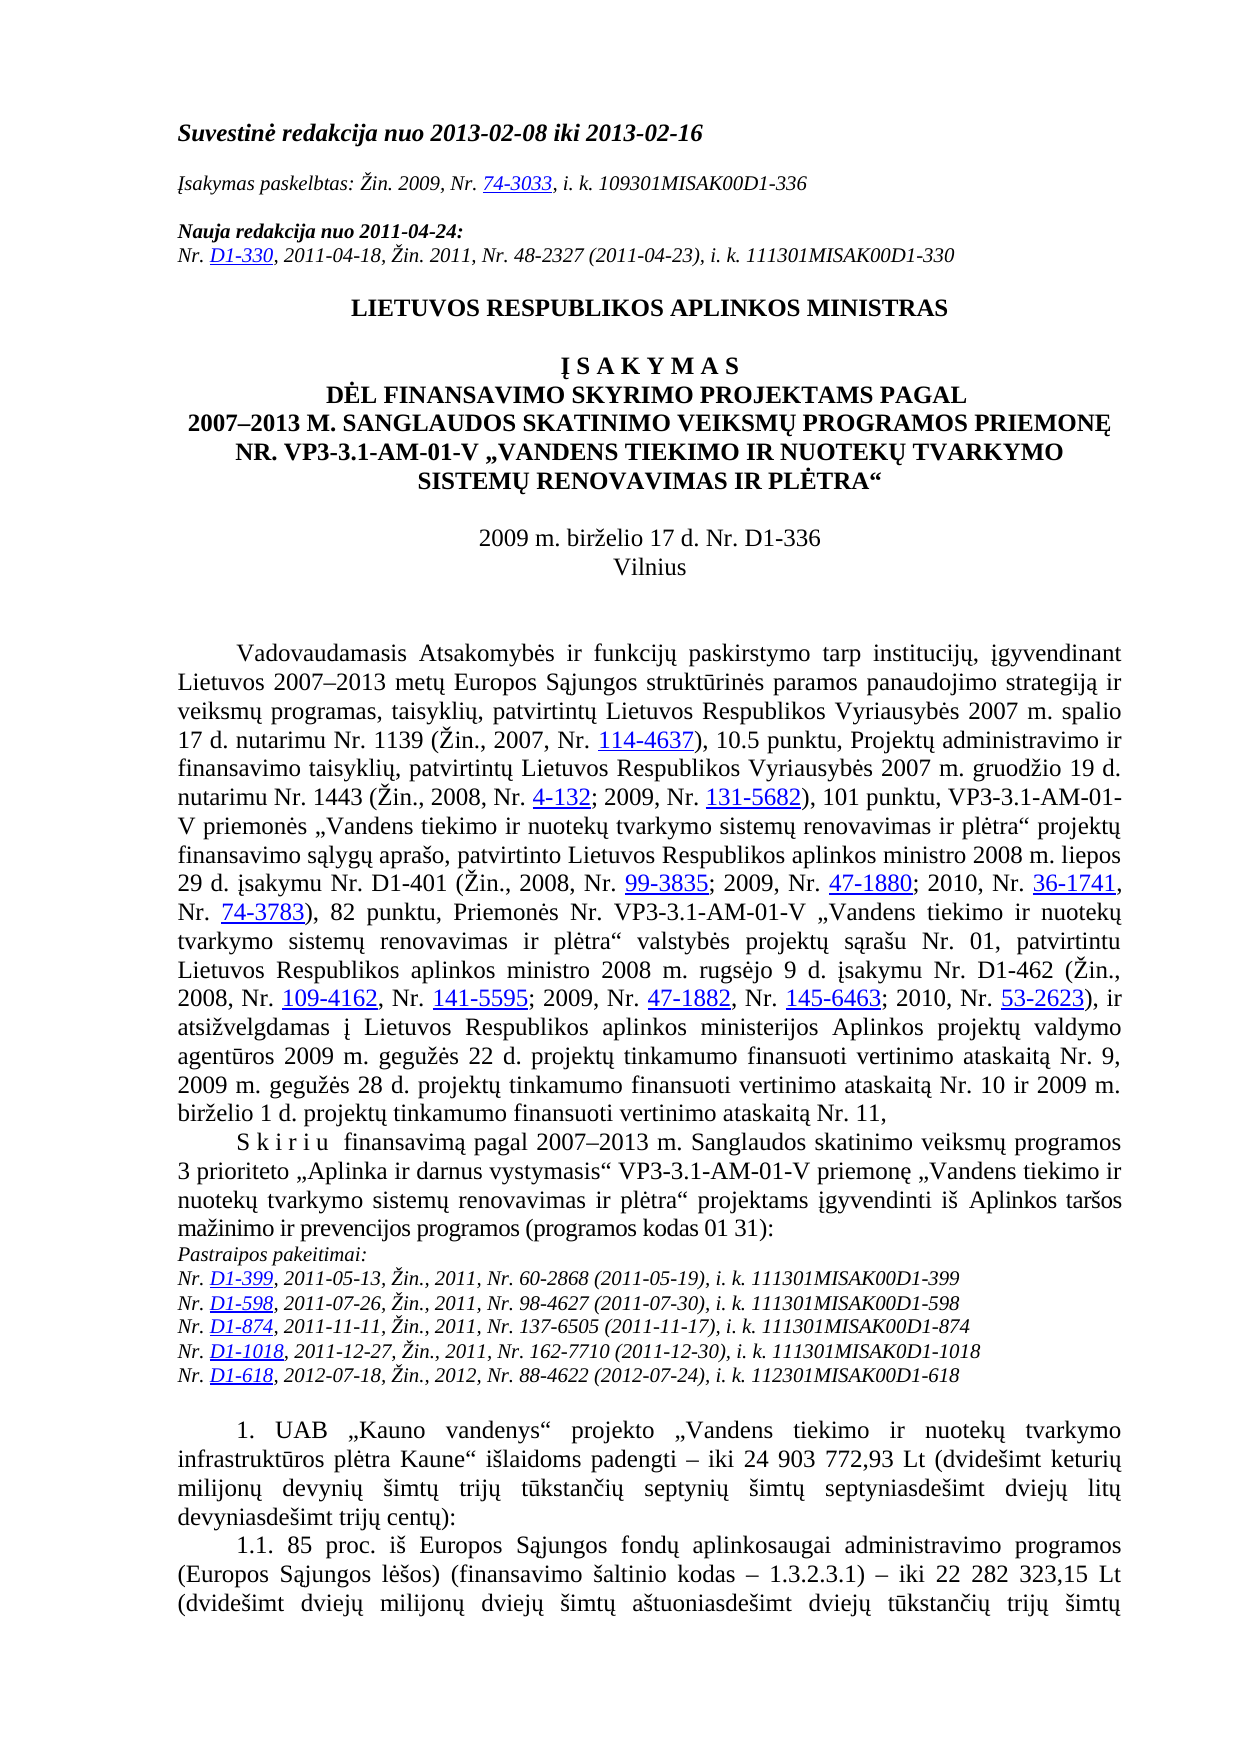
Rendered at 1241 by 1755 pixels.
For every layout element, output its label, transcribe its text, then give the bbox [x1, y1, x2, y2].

text Nauja redakcija nuo 2011-04-24: [177, 219, 1122, 243]
text Nr. D1-618, 2012-07-18, Žin., 2012, Nr. 88-4622 (2012-07-24), i. k. 112301MISAK00D1-618 [177, 1363, 1122, 1387]
text 1.1. 85 proc. iš Europos Sąjungos fondų aplinkosaugai administravimo programos (Europos Sąjungos lėšos) (finansavimo šaltinio kodas – 1.3.2.3.1) – iki 22 282 323,15 Lt (dvidešimt dviejų milijonų dviejų šimtų aštuoniasdešimt dviejų tūkstančių trijų šimtų [177, 1530, 1122, 1617]
text Nr. D1-874, 2011-11-11, Žin., 2011, Nr. 137-6505 (2011-11-17), i. k. 111301MISAK00D1-874 [177, 1314, 1122, 1338]
text Nr. D1-399, 2011-05-13, Žin., 2011, Nr. 60-2868 (2011-05-19), i. k. 111301MISAK00D1-399 [177, 1266, 1122, 1290]
text Vadovaudamasis Atsakomybės ir funkcijų paskirstymo tarp institucijų, įgyvendinant Lietuvos 2007–2013 metų Europos Sąjungos struktūrinės paramos panaudojimo strategiją ir veiksmų programas, taisyklių, patvirtintų Lietuvos Respublikos Vyriausybės 2007 m. spalio 17 d. nutarimu Nr. 1139 (Žin., 2007, Nr. 114-4637), 10.5 punktu, Projektų administravimo ir finansavimo taisyklių, patvirtintų Lietuvos Respublikos Vyriausybės 2007 m. gruodžio 19 d. nutarimu Nr. 1443 (Žin., 2008, Nr. 4-132; 2009, Nr. 131-5682), 101 punktu, VP3-3.1-AM-01-V priemonės „Vandens tiekimo ir nuotekų tvarkymo sistemų renovavimas ir plėtra“ projektų finansavimo sąlygų aprašo, patvirtinto Lietuvos Respublikos aplinkos ministro 2008 m. liepos 29 d. įsakymu Nr. D1-401 (Žin., 2008, Nr. 99-3835; 2009, Nr. 47-1880; 2010, Nr. 36-1741, Nr. 74-3783), 82 punktu, Priemonės Nr. VP3-3.1-AM-01-V „Vandens tiekimo ir nuotekų tvarkymo sistemų renovavimas ir plėtra“ valstybės projektų sąrašu Nr. 01, patvirtintu Lietuvos Respublikos aplinkos ministro 2008 m. rugsėjo 9 d. įsakymu Nr. D1-462 (Žin., 2008, Nr. 109-4162, Nr. 141-5595; 2009, Nr. 47-1882, Nr. 145-6463; 2010, Nr. 53-2623), ir atsižvelgdamas į Lietuvos Respublikos aplinkos ministerijos Aplinkos projektų valdymo agentūros 2009 m. gegužės 22 d. projektų tinkamumo finansuoti vertinimo ataskaitą Nr. 9, 2009 m. gegužės 28 d. projektų tinkamumo finansuoti vertinimo ataskaitą Nr. 10 ir 2009 m. birželio 1 d. projektų tinkamumo finansuoti vertinimo ataskaitą Nr. 11, [177, 638, 1122, 1127]
text DĖL FINANSAVIMO SKYRIMO PROJEKTAMS PAGAL 2007–2013 M. SANGLAUDOS SKATINIMO VEIKSMŲ PROGRAMOS PRIEMONĘ Nr. VP3-3.1-AM-01-V „VANDENS TIEKIMO IR NUOTEKŲ TVARKYMO SISTEMŲ RENOVAVIMAS IR PLĖTRA“ [177, 380, 1122, 495]
text LIETUVOS RESPUBLIKOS APLINKOS MINISTRAS [177, 293, 1122, 322]
text Pastraipos pakeitimai: [177, 1242, 1122, 1266]
text Nr. D1-598, 2011-07-26, Žin., 2011, Nr. 98-4627 (2011-07-30), i. k. 111301MISAK00D1-598 [177, 1290, 1122, 1314]
text Nr. D1-1018, 2011-12-27, Žin., 2011, Nr. 162-7710 (2011-12-30), i. k. 111301MISAK0D1-1018 [177, 1338, 1122, 1363]
text Suvestinė redakcija nuo 2013-02-08 iki 2013-02-16 [177, 118, 1122, 147]
text Skiriu finansavimą pagal 2007–2013 m. Sanglaudos skatinimo veiksmų programos 3 prioriteto „Aplinka ir darnus vystymasis“ VP3-3.1-AM-01-V priemonę „Vandens tiekimo ir nuotekų tvarkymo sistemų renovavimas ir plėtra“ projektams įgyvendinti iš Aplinkos taršos mažinimo ir prevencijos programos (programos kodas 01 31): [177, 1127, 1122, 1242]
text Vilnius [177, 552, 1122, 581]
text 2009 m. birželio 17 d. Nr. D1-336 [177, 523, 1122, 552]
text Nr. D1-330, 2011-04-18, Žin. 2011, Nr. 48-2327 (2011-04-23), i. k. 111301MISAK00D1-330 [177, 243, 1122, 267]
text 1. UAB „Kauno vandenys“ projekto „Vandens tiekimo ir nuotekų tvarkymo infrastruktūros plėtra Kaune“ išlaidoms padengti – iki 24 903 772,93 Lt (dvidešimt keturių milijonų devynių šimtų trijų tūkstančių septynių šimtų septyniasdešimt dviejų litų devyniasdešimt trijų centų): [177, 1415, 1122, 1530]
text Įsakymas paskelbtas: Žin. 2009, Nr. 74-3033, i. k. 109301MISAK00D1-336 [177, 171, 1122, 195]
text ĮSAKYMAS [177, 351, 1122, 380]
